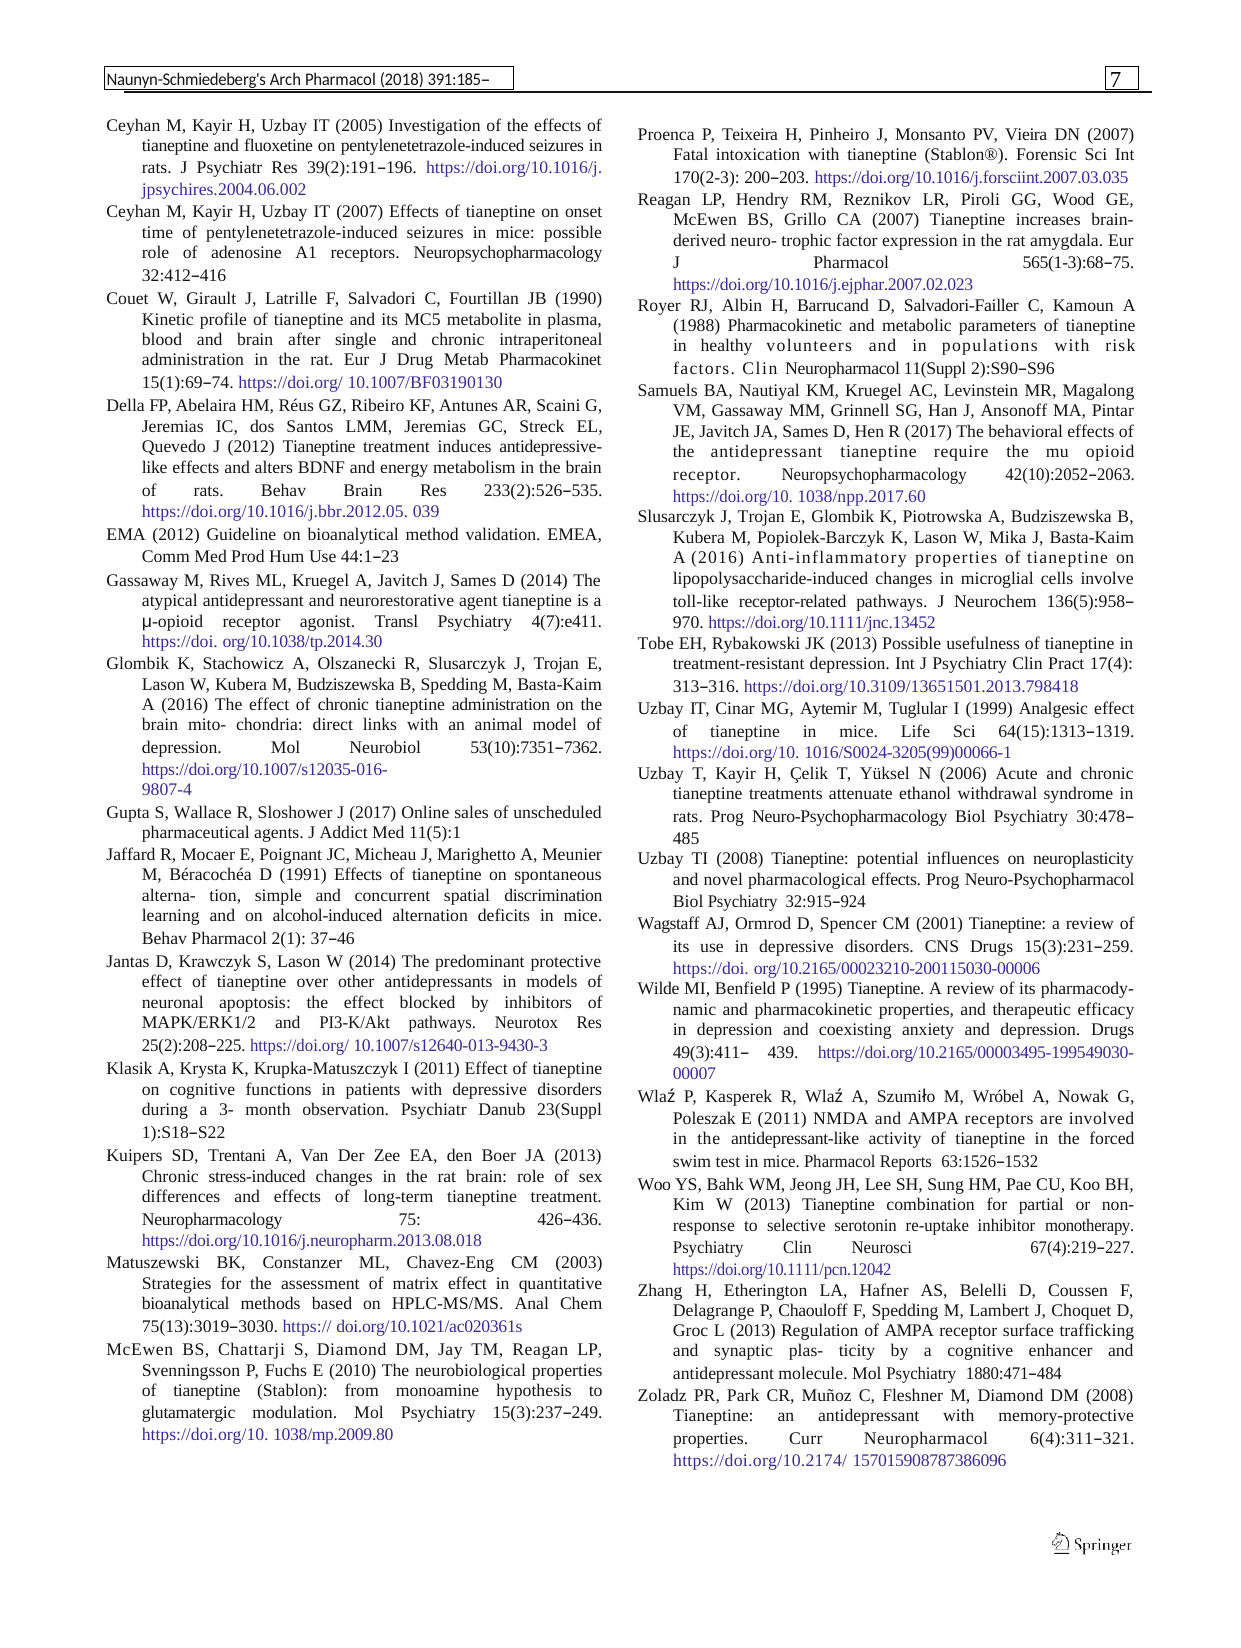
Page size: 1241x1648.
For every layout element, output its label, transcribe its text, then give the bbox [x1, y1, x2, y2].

text Uzbay IT, Cinar MG, Aytemir M, Tuglular I (1999) Analgesic effect of tianeptine in mice. Life Sci 64(15):1313–1319. https://doi.org/10. 1016/S0024-3205(99)00066-1 [637, 698, 1134, 762]
text Wlaź P, Kasperek R, Wlaź A, Szumiło M, Wróbel A, Nowak G, Poleszak E (2011) NMDA and AMPA receptors are involved in the antidepressant-like activity of tianeptine in the forced swim test in mice. Pharmacol Reports 63:1526–1532 [637, 1083, 1135, 1172]
text Reagan LP, Hendry RM, Reznikov LR, Piroli GG, Wood GE, McEwen BS, Grillo CA (2007) Tianeptine increases brain-derived neuro- trophic factor expression in the rat amygdala. Eur J Pharmacol 565(1-3):68–75. https://doi.org/10.1016/j.ejphar.2007.02.023 [637, 189, 1134, 294]
text Royer RJ, Albin H, Barrucand D, Salvadori-Failler C, Kamoun A (1988) Pharmacokinetic and metabolic parameters of tianeptine in healthy volunteers and in populations with risk factors. Clin Neuropharmacol 11(Suppl 2):S90–S96 [637, 294, 1136, 379]
text Proenca P, Teixeira H, Pinheiro J, Monsanto PV, Vieira DN (2007) Fatal intoxication with tianeptine (Stablon®). Forensic Sci Int 170(2-3): 200–203. https://doi.org/10.1016/j.forsciint.2007.03.035 [637, 124, 1134, 188]
text Ceyhan M, Kayir H, Uzbay IT (2007) Effects of tianeptine on onset time of pentylenetetrazole-induced seizures in mice: possible role of adenosine A1 receptors. Neuropsychopharmacology 32:412–416 [106, 201, 602, 286]
text Tobe EH, Rybakowski JK (2013) Possible usefulness of tianeptine in treatment-resistant depression. Int J Psychiatry Clin Pract 17(4): 313–316. https://doi.org/10.3109/13651501.2013.798418 [637, 633, 1134, 697]
text Della FP, Abelaira HM, Réus GZ, Ribeiro KF, Antunes AR, Scaini G, Jeremias IC, dos Santos LMM, Jeremias GC, Streck EL, Quevedo J (2012) Tianeptine treatment induces antidepressive-like effects and alters BDNF and energy metabolism in the brain of rats. Behav Brain Res 233(2):526–535. https://doi.org/10.1016/j.bbr.2012.05. 039 [106, 395, 602, 522]
text Uzbay T, Kayir H, Çelik T, Yüksel N (2006) Acute and chronic tianeptine treatments attenuate ethanol withdrawal syndrome in rats. Prog Neuro-Psychopharmacology Biol Psychiatry 30:478–485 [637, 763, 1134, 848]
text Slusarczyk J, Trojan E, Glombik K, Piotrowska A, Budziszewska B, Kubera M, Popiolek-Barczyk K, Lason W, Mika J, Basta-Kaim A (2016) Anti-inflammatory properties of tianeptine on lipopolysaccharide-induced changes in microglial cells involve toll-like receptor-related pathways. J Neurochem 136(5):958–970. https://doi.org/10.1111/jnc.13452 [637, 506, 1134, 633]
text Jaffard R, Mocaer E, Poignant JC, Micheau J, Marighetto A, Meunier M, Béracochéa D (1991) Effects of tianeptine on spontaneous alterna- tion, simple and concurrent spatial discrimination learning and on alcohol-induced alternation deficits in mice. Behav Pharmacol 2(1): 37–46 [106, 844, 602, 949]
text 9807-4 [142, 779, 602, 799]
text Matuszewski BK, Constanzer ML, Chavez-Eng CM (2003) Strategies for the assessment of matrix effect in quantitative bioanalytical methods based on HPLC-MS/MS. Anal Chem 75(13):3019–3030. https:// doi.org/10.1021/ac020361s [106, 1252, 602, 1337]
text Ceyhan M, Kayir H, Uzbay IT (2005) Investigation of the effects of tianeptine and fluoxetine on pentylenetetrazole-induced seizures in rats. J Psychiatr Res 39(2):191–196. https://doi.org/10.1016/j. jpsychires.2004.06.002 [106, 114, 602, 199]
text Woo YS, Bahk WM, Jeong JH, Lee SH, Sung HM, Pae CU, Koo BH, Kim W (2013) Tianeptine combination for partial or non-response to selective serotonin re-uptake inhibitor monotherapy. Psychiatry Clin Neurosci 67(4):219–227. https://doi.org/10.1111/pcn.12042 [637, 1174, 1134, 1279]
text Couet W, Girault J, Latrille F, Salvadori C, Fourtillan JB (1990) Kinetic profile of tianeptine and its MC5 metabolite in plasma, blood and brain after single and chronic intraperitoneal administration in the rat. Eur J Drug Metab Pharmacokinet 15(1):69–74. https://doi.org/ 10.1007/BF03190130 [106, 288, 602, 393]
text Klasik A, Krysta K, Krupka-Matuszczyk I (2011) Effect of tianeptine on cognitive functions in patients with depressive disorders during a 3- month observation. Psychiatr Danub 23(Suppl 1):S18–S22 [106, 1058, 602, 1143]
text Jantas D, Krawczyk S, Lason W (2014) The predominant protective effect of tianeptine over other antidepressants in models of neuronal apoptosis: the effect blocked by inhibitors of MAPK/ERK1/2 and PI3-K/Akt pathways. Neurotox Res 25(2):208–225. https://doi.org/ 10.1007/s12640-013-9430-3 [106, 951, 602, 1056]
text EMA (2012) Guideline on bioanalytical method validation. EMEA, Comm Med Prod Hum Use 44:1–23 [106, 523, 602, 568]
text Glombik K, Stachowicz A, Olszanecki R, Slusarczyk J, Trojan E, Lason W, Kubera M, Budziszewska B, Spedding M, Basta-Kaim A (2016) The effect of chronic tianeptine administration on the brain mito- chondria: direct links with an animal model of depression. Mol Neurobiol 53(10):7351–7362. https://doi.org/10.1007/s12035-016- [106, 653, 602, 779]
text Zoladz PR, Park CR, Muñoz C, Fleshner M, Diamond DM (2008) Tianeptine: an antidepressant with memory-protective properties. Curr Neuropharmacol 6(4):311–321. https://doi.org/10.2174/ 157015908787386096 [637, 1385, 1134, 1470]
text McEwen BS, Chattarji S, Diamond DM, Jay TM, Reagan LP, Svenningsson P, Fuchs E (2010) The neurobiological properties of tianeptine (Stablon): from monoamine hypothesis to glutamatergic modulation. Mol Psychiatry 15(3):237–249. https://doi.org/10. 1038/mp.2009.80 [106, 1339, 602, 1444]
text Wagstaff AJ, Ormrod D, Spencer CM (2001) Tianeptine: a review of its use in depressive disorders. CNS Drugs 15(3):231–259. https://doi. org/10.2165/00023210-200115030-00006 [637, 913, 1134, 978]
text Zhang H, Etherington LA, Hafner AS, Belelli D, Coussen F, Delagrange P, Chaouloff F, Spedding M, Lambert J, Choquet D, Groc L (2013) Regulation of AMPA receptor surface trafficking and synaptic plas- ticity by a cognitive enhancer and antidepressant molecule. Mol Psychiatry 1880:471–484 [637, 1279, 1134, 1385]
text Kuipers SD, Trentani A, Van Der Zee EA, den Boer JA (2013) Chronic stress-induced changes in the rat brain: role of sex differences and effects of long-term tianeptine treatment. Neuropharmacology 75: 426–436. https://doi.org/10.1016/j.neuropharm.2013.08.018 [106, 1145, 602, 1251]
text Samuels BA, Nautiyal KM, Kruegel AC, Levinstein MR, Magalong VM, Gassaway MM, Grinnell SG, Han J, Ansonoff MA, Pintar JE, Javitch JA, Sames D, Hen R (2017) The behavioral effects of the antidepressant tianeptine require the mu opioid receptor. Neuropsychopharmacology 42(10):2052–2063. https://doi.org/10. 1038/npp.2017.60 [637, 380, 1134, 506]
text Gupta S, Wallace R, Sloshower J (2017) Online sales of unscheduled pharmaceutical agents. J Addict Med 11(5):1 [106, 801, 602, 842]
picture [1051, 1532, 1070, 1554]
picture [1074, 1538, 1132, 1555]
text Uzbay TI (2008) Tianeptine: potential influences on neuroplasticity and novel pharmacological effects. Prog Neuro-Psychopharmacol Biol Psychiatry 32:915–924 [637, 848, 1134, 913]
text Wilde MI, Benfield P (1995) Tianeptine. A review of its pharmacody- namic and pharmacokinetic properties, and therapeutic efficacy in depression and coexisting anxiety and depression. Drugs 49(3):411– 439. https://doi.org/10.2165/00003495-199549030-00007 [637, 978, 1134, 1083]
text Gassaway M, Rives ML, Kruegel A, Javitch J, Sames D (2014) The atypical antidepressant and neurorestorative agent tianeptine is a μ-opioid receptor agonist. Transl Psychiatry 4(7):e411. https://doi. org/10.1038/tp.2014.30 [106, 570, 602, 651]
